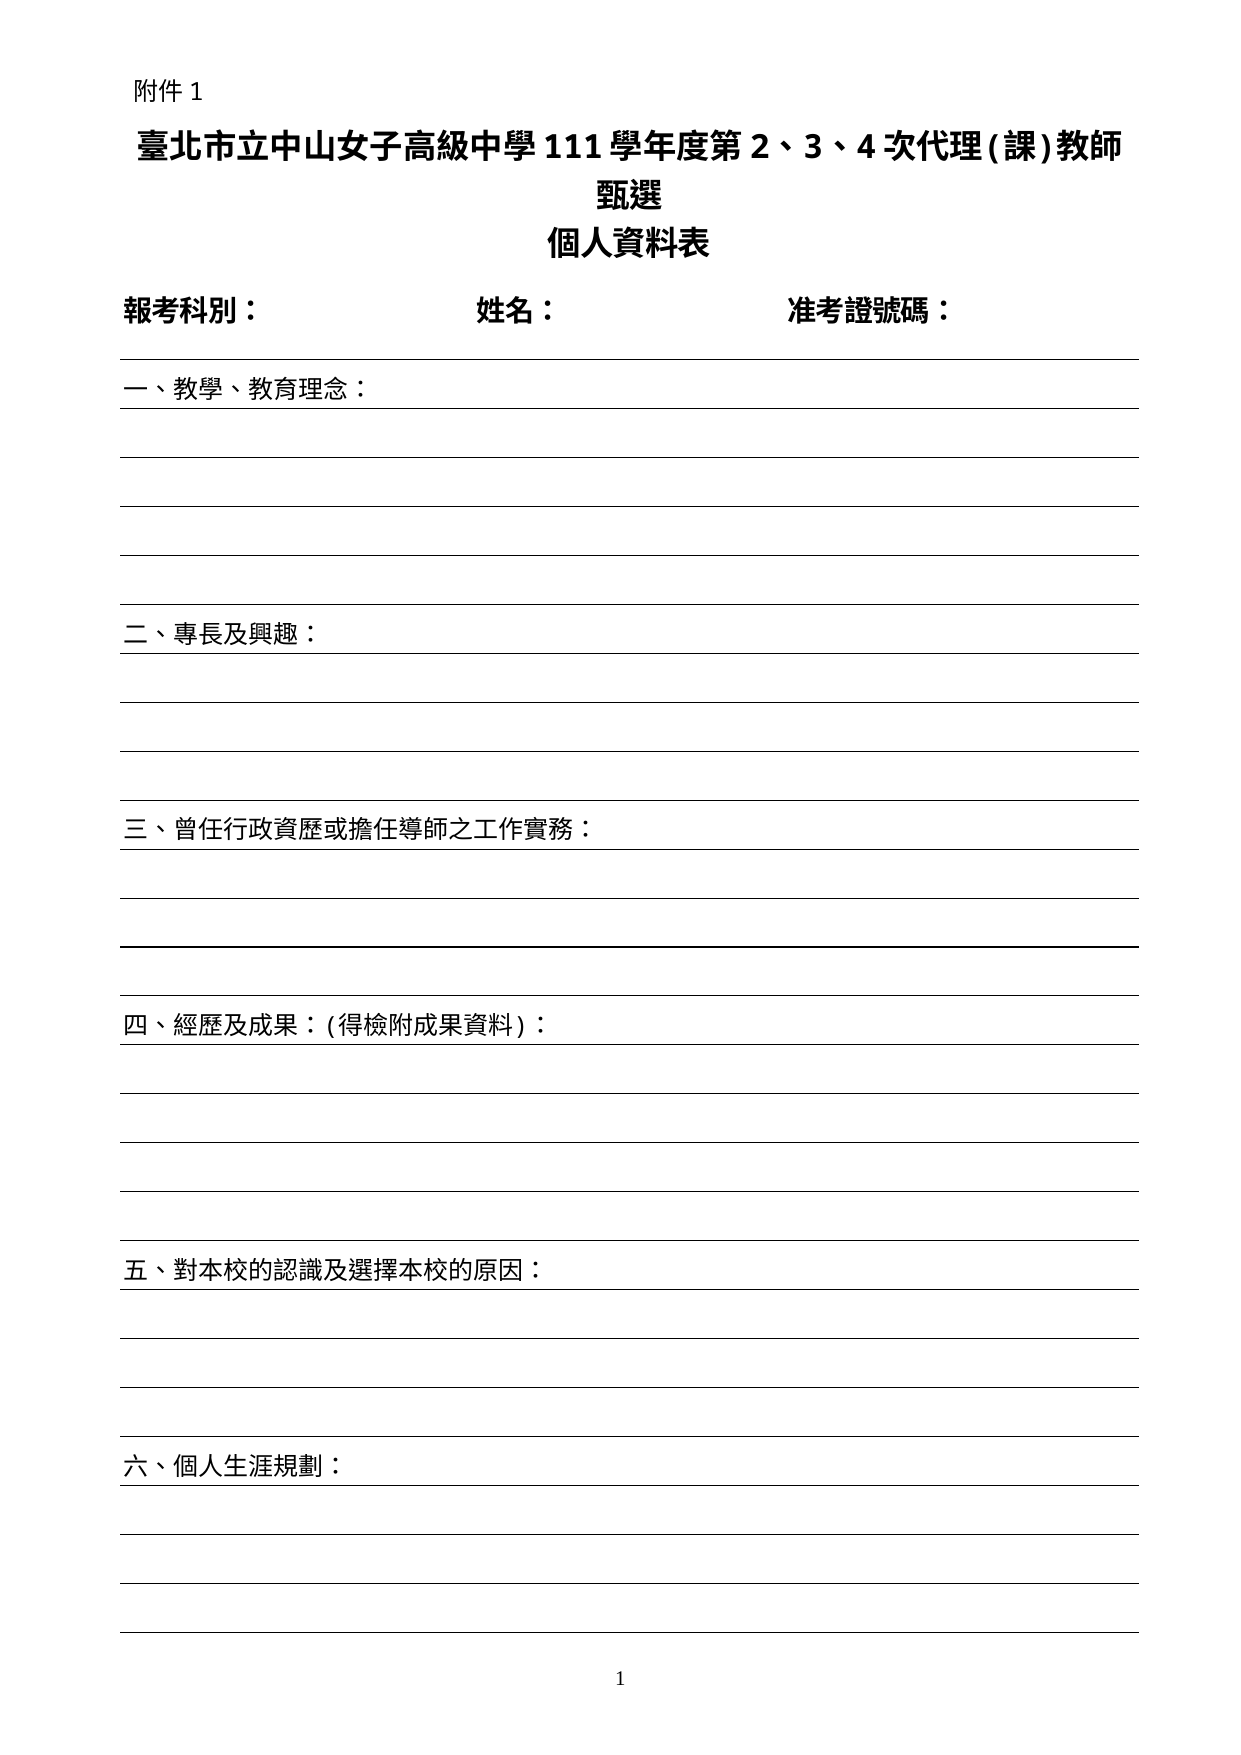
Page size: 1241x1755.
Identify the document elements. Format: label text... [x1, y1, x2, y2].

table_cell 五、對本校的認識及選擇本校的原因： [120, 1241, 1139, 1289]
table_cell [120, 556, 1139, 604]
table_cell [120, 1486, 1139, 1534]
table_cell [120, 948, 1139, 995]
table_header 臺北市立中山女子高級中學111學年度第2、3、4次代理(課)教師甄選 個人資料表 報考科別： 姓名： 准考證號碼： [120, 120, 1139, 359]
table_cell 二、專長及興趣： [120, 605, 1139, 653]
table_cell 四、經歷及成果：(得檢附成果資料)： [120, 996, 1139, 1044]
table_cell [120, 752, 1139, 799]
table_cell [120, 899, 1139, 946]
table_cell 一、教學、教育理念： [120, 360, 1139, 408]
table_cell [120, 1143, 1139, 1191]
table_cell [120, 850, 1139, 897]
table_cell 三、曾任行政資歷或擔任導師之工作實務： [120, 801, 1139, 848]
table_cell [120, 409, 1139, 457]
table_cell 六、個人生涯規劃： [120, 1437, 1139, 1485]
table_cell [120, 1045, 1139, 1093]
table_cell [120, 1535, 1139, 1583]
table_cell [120, 654, 1139, 702]
text 附件1 [134, 71, 210, 108]
table_cell [120, 507, 1139, 555]
table_cell [120, 1290, 1139, 1338]
table_cell [120, 1192, 1139, 1240]
table_cell [120, 1584, 1139, 1632]
table_cell [120, 1094, 1139, 1142]
table_cell [120, 458, 1139, 506]
table_cell [120, 1388, 1139, 1436]
table_cell [120, 703, 1139, 751]
table_cell [120, 1339, 1139, 1387]
